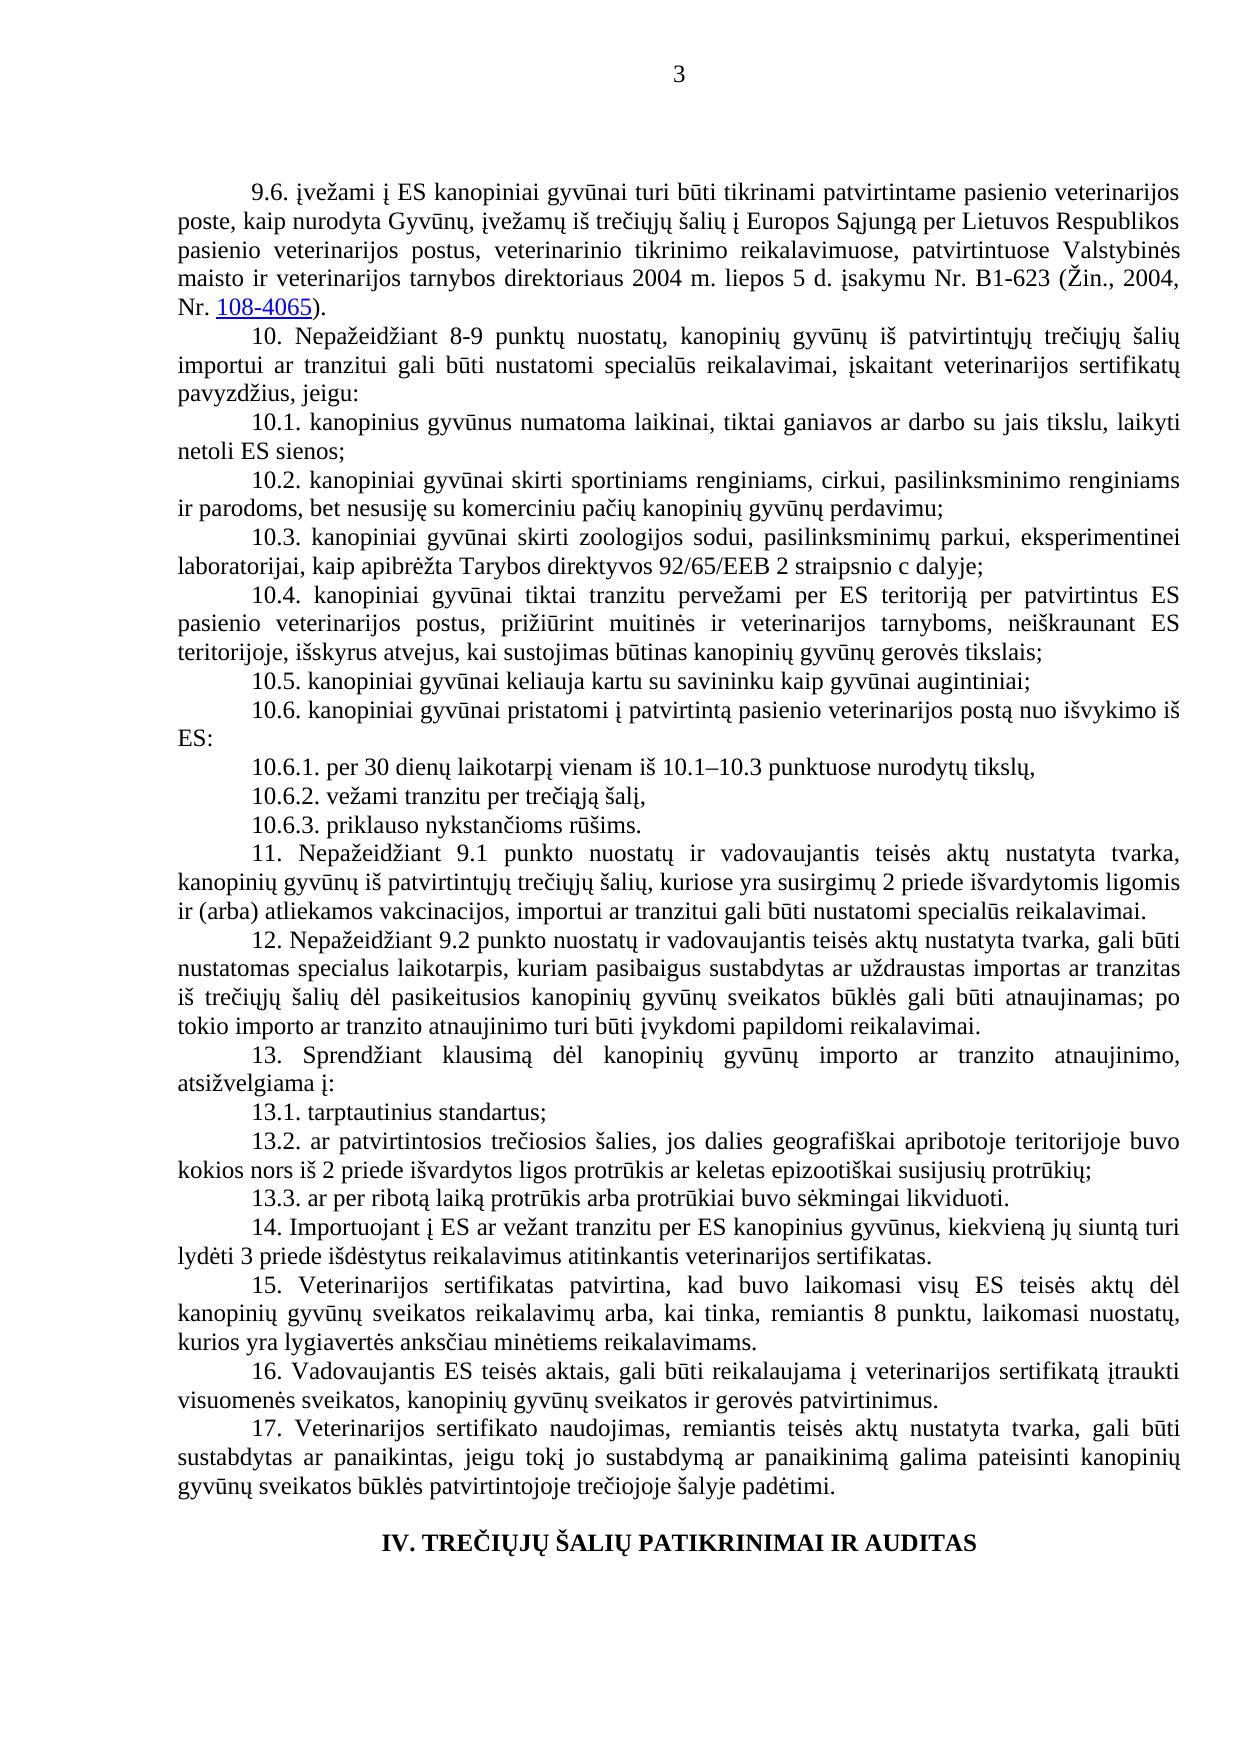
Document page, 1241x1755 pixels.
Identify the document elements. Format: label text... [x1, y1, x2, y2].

text 10.6. kanopiniai gyvūnai pristatomi į patvirtintą pasienio veterinarijos postą nuo išvykimo iš ES: [177, 695, 1181, 752]
text 13.1. tarptautinius standartus; [177, 1097, 1181, 1126]
text 17. Veterinarijos sertifikato naudojimas, remiantis teisės aktų nustatyta tvarka, gali būti sustabdytas ar panaikintas, jeigu tokį jo sustabdymą ar panaikinimą galima pateisinti kanopinių gyvūnų sveikatos būklės patvirtintojoje trečiojoje šalyje padėtimi. [177, 1413, 1181, 1500]
text 15. Veterinarijos sertifikatas patvirtina, kad buvo laikomasi visų ES teisės aktų dėl kanopinių gyvūnų sveikatos reikalavimų arba, kai tinka, remiantis 8 punktu, laikomasi nuostatų, kurios yra lygiavertės anksčiau minėtiems reikalavimams. [177, 1270, 1181, 1356]
text 11. Nepažeidžiant 9.1 punkto nuostatų ir vadovaujantis teisės aktų nustatyta tvarka, kanopinių gyvūnų iš patvirtintųjų trečiųjų šalių, kuriose yra susirgimų 2 priede išvardytomis ligomis ir (arba) atliekamos vakcinacijos, importui ar tranzitui gali būti nustatomi specialūs reikalavimai. [177, 838, 1181, 925]
text 10.6.1. per 30 dienų laikotarpį vienam iš 10.1–10.3 punktuose nurodytų tikslų, [177, 752, 1181, 781]
text 13. Sprendžiant klausimą dėl kanopinių gyvūnų importo ar tranzito atnaujinimo, atsižvelgiama į: [177, 1040, 1181, 1097]
text 10.1. kanopinius gyvūnus numatoma laikinai, tiktai ganiavos ar darbo su jais tikslu, laikyti netoli ES sienos; [177, 407, 1181, 465]
text 10.6.2. vežami tranzitu per trečiąją šalį, [177, 781, 1181, 810]
text 10.4. kanopiniai gyvūnai tiktai tranzitu pervežami per ES teritoriją per patvirtintus ES pasienio veterinarijos postus, prižiūrint muitinės ir veterinarijos tarnyboms, neiškraunant ES teritorijoje, išskyrus atvejus, kai sustojimas būtinas kanopinių gyvūnų gerovės tikslais; [177, 580, 1181, 666]
text 10.3. kanopiniai gyvūnai skirti zoologijos sodui, pasilinksminimų parkui, eksperimentinei laboratorijai, kaip apibrėžta Tarybos direktyvos 92/65/EEB 2 straipsnio c dalyje; [177, 522, 1181, 580]
text 10.5. kanopiniai gyvūnai keliauja kartu su savininku kaip gyvūnai augintiniai; [177, 666, 1181, 695]
text 13.2. ar patvirtintosios trečiosios šalies, jos dalies geografiškai apribotoje teritorijoje buvo kokios nors iš 2 priede išvardytos ligos protrūkis ar keletas epizootiškai susijusių protrūkių; [177, 1126, 1181, 1183]
text 12. Nepažeidžiant 9.2 punkto nuostatų ir vadovaujantis teisės aktų nustatyta tvarka, gali būti nustatomas specialus laikotarpis, kuriam pasibaigus sustabdytas ar uždraustas importas ar tranzitas iš trečiųjų šalių dėl pasikeitusios kanopinių gyvūnų sveikatos būklės gali būti atnaujinamas; po tokio importo ar tranzito atnaujinimo turi būti įvykdomi papildomi reikalavimai. [177, 925, 1181, 1040]
text 9.6. įvežami į ES kanopiniai gyvūnai turi būti tikrinami patvirtintame pasienio veterinarijos poste, kaip nurodyta Gyvūnų, įvežamų iš trečiųjų šalių į Europos Sąjungą per Lietuvos Respublikos pasienio veterinarijos postus, veterinarinio tikrinimo reikalavimuose, patvirtintuose Valstybinės maisto ir veterinarijos tarnybos direktoriaus 2004 m. liepos 5 d. įsakymu Nr. B1-623 (Žin., 2004, Nr. 108-4065). [177, 177, 1181, 321]
text IV. TREČIŲJŲ ŠALIŲ PATIKRINIMAI IR AUDITAS [177, 1528, 1181, 1557]
text 10.6.3. priklauso nykstančioms rūšims. [177, 810, 1181, 838]
text 10.2. kanopiniai gyvūnai skirti sportiniams renginiams, cirkui, pasilinksminimo renginiams ir parodoms, bet nesusiję su komerciniu pačių kanopinių gyvūnų perdavimu; [177, 465, 1181, 522]
text 14. Importuojant į ES ar vežant tranzitu per ES kanopinius gyvūnus, kiekvieną jų siuntą turi lydėti 3 priede išdėstytus reikalavimus atitinkantis veterinarijos sertifikatas. [177, 1212, 1181, 1270]
text 10. Nepažeidžiant 8-9 punktų nuostatų, kanopinių gyvūnų iš patvirtintųjų trečiųjų šalių importui ar tranzitui gali būti nustatomi specialūs reikalavimai, įskaitant veterinarijos sertifikatų pavyzdžius, jeigu: [177, 321, 1181, 407]
text 13.3. ar per ribotą laiką protrūkis arba protrūkiai buvo sėkmingai likviduoti. [177, 1183, 1181, 1212]
text 16. Vadovaujantis ES teisės aktais, gali būti reikalaujama į veterinarijos sertifikatą įtraukti visuomenės sveikatos, kanopinių gyvūnų sveikatos ir gerovės patvirtinimus. [177, 1356, 1181, 1413]
